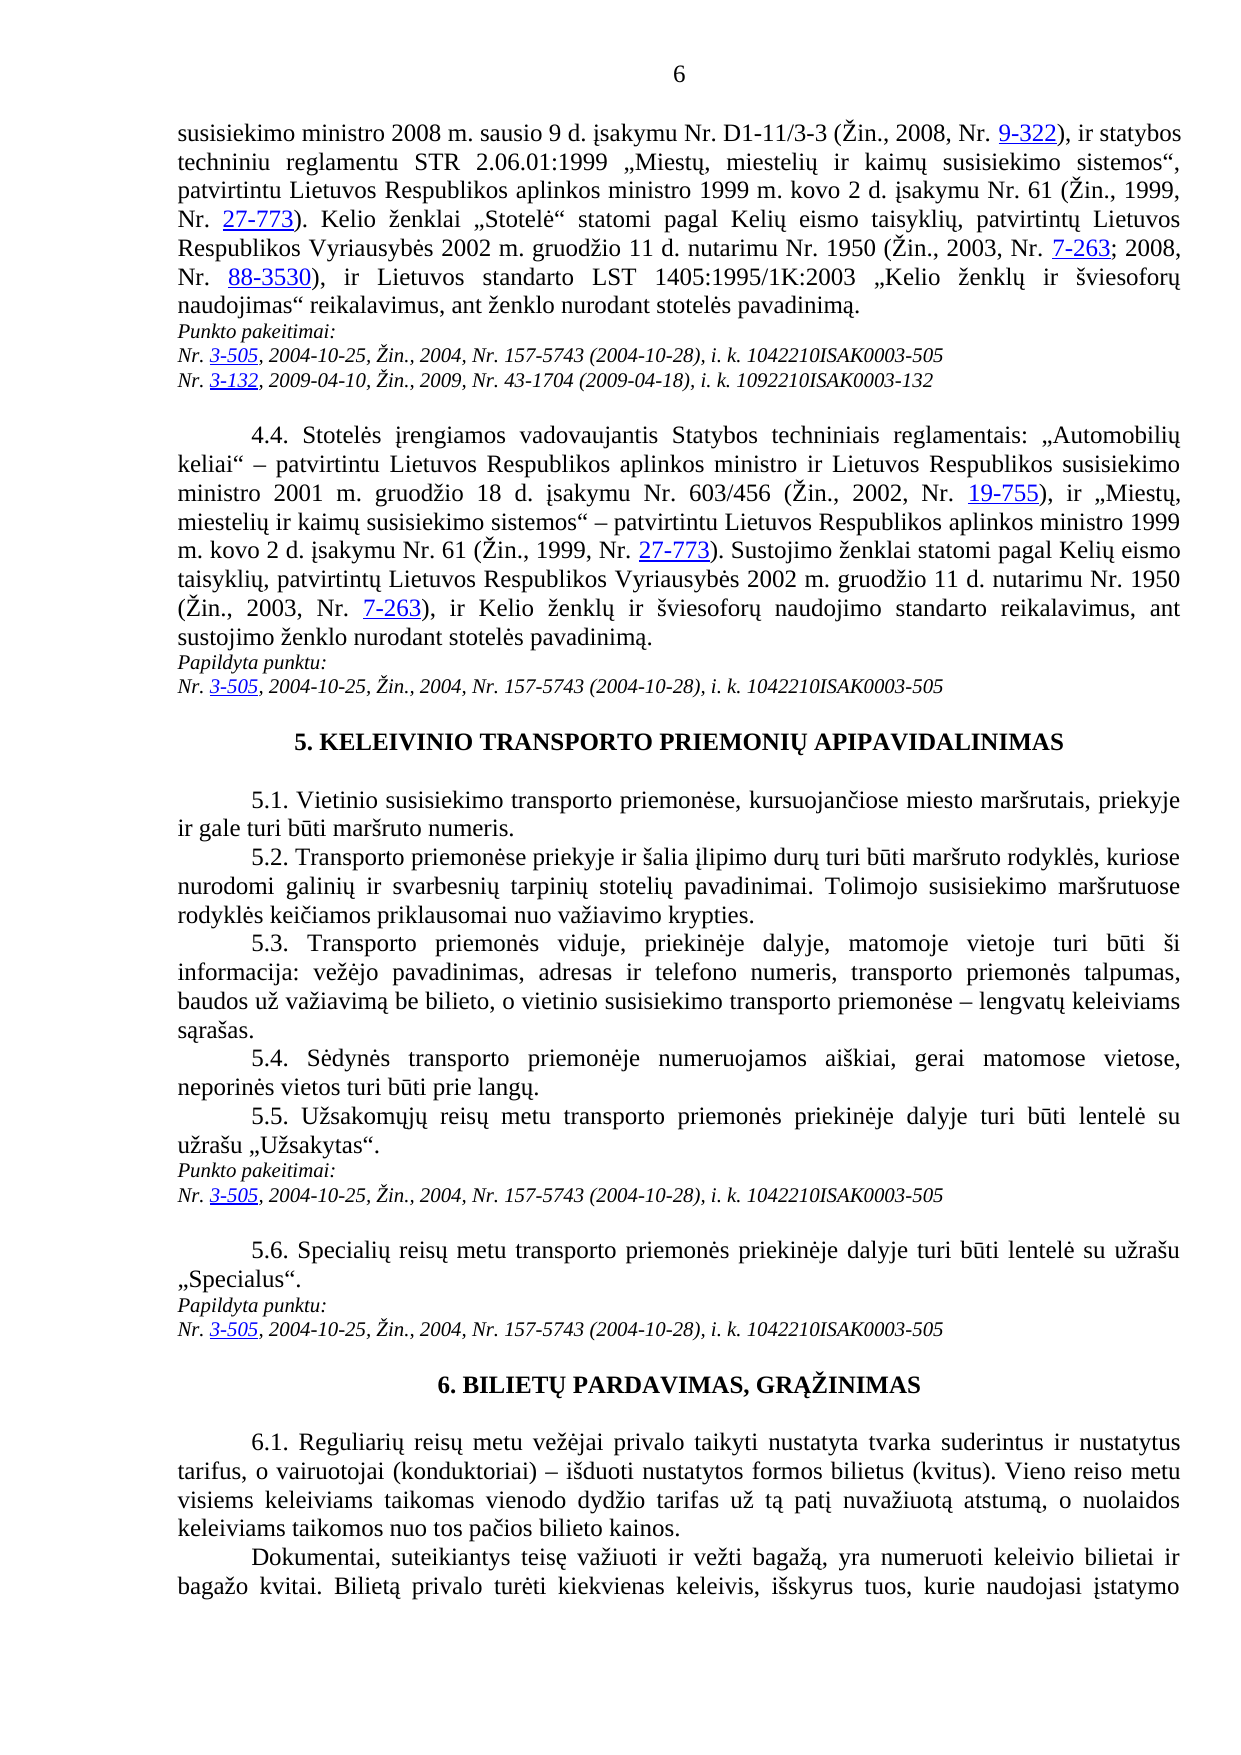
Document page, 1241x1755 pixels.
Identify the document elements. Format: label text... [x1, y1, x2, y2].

text Nr. 3-505, 2004-10-25, Žin., 2004, Nr. 157-5743 (2004-10-28), i. k. 1042210ISAK0003-505 [177, 1182, 1181, 1207]
text Nr. 3-132, 2009-04-10, Žin., 2009, Nr. 43-1704 (2009-04-18), i. k. 1092210ISAK0003-132 [177, 367, 1181, 392]
text 6.1. Reguliarių reisų metu vežėjai privalo taikyti nustatyta tvarka suderintus ir nustatytus tarifus, o vairuotojai (konduktoriai) – išduoti nustatytos formos bilietus (kvitus). Vieno reiso metu visiems keleiviams taikomas vienodo dydžio tarifas už tą patį nuvažiuotą atstumą, o nuolaidos keleiviams taikomos nuo tos pačios bilieto kainos. [177, 1427, 1181, 1542]
text Nr. 3-505, 2004-10-25, Žin., 2004, Nr. 157-5743 (2004-10-28), i. k. 1042210ISAK0003-505 [177, 343, 1181, 367]
text Papildyta punktu: [177, 650, 1181, 674]
text 5.5. Užsakomųjų reisų metu transporto priemonės priekinėje dalyje turi būti lentelė su užrašu „Užsakytas“. [177, 1101, 1181, 1158]
text Nr. 3-505, 2004-10-25, Žin., 2004, Nr. 157-5743 (2004-10-28), i. k. 1042210ISAK0003-505 [177, 674, 1181, 698]
text susisiekimo ministro 2008 m. sausio 9 d. įsakymu Nr. D1-11/3-3 (Žin., 2008, Nr. 9-322), ir statybos techniniu reglamentu STR 2.06.01:1999 „Miestų, miestelių ir kaimų susisiekimo sistemos“, patvirtintu Lietuvos Respublikos aplinkos ministro 1999 m. kovo 2 d. įsakymu Nr. 61 (Žin., 1999, Nr. 27-773). Kelio ženklai „Stotelė“ statomi pagal Kelių eismo taisyklių, patvirtintų Lietuvos Respublikos Vyriausybės 2002 m. gruodžio 11 d. nutarimu Nr. 1950 (Žin., 2003, Nr. 7-263; 2008, Nr. 88-3530), ir Lietuvos standarto LST 1405:1995/1K:2003 „Kelio ženklų ir šviesoforų naudojimas“ reikalavimus, ant ženklo nurodant stotelės pavadinimą. [177, 118, 1181, 319]
text Nr. 3-505, 2004-10-25, Žin., 2004, Nr. 157-5743 (2004-10-28), i. k. 1042210ISAK0003-505 [177, 1317, 1181, 1341]
text 5.6. Specialių reisų metu transporto priemonės priekinėje dalyje turi būti lentelė su užrašu „Specialus“. [177, 1235, 1181, 1293]
text 5. KELEIVINIO TRANSPORTO PRIEMONIŲ APIPAVIDALINIMAS [177, 727, 1181, 756]
text 5.4. Sėdynės transporto priemonėje numeruojamos aiškiai, gerai matomose vietose, neporinės vietos turi būti prie langų. [177, 1043, 1181, 1101]
text 4.4. Stotelės įrengiamos vadovaujantis Statybos techniniais reglamentais: „Automobilių keliai“ – patvirtintu Lietuvos Respublikos aplinkos ministro ir Lietuvos Respublikos susisiekimo ministro 2001 m. gruodžio 18 d. įsakymu Nr. 603/456 (Žin., 2002, Nr. 19-755), ir „Miestų, miestelių ir kaimų susisiekimo sistemos“ – patvirtintu Lietuvos Respublikos aplinkos ministro 1999 m. kovo 2 d. įsakymu Nr. 61 (Žin., 1999, Nr. 27-773). Sustojimo ženklai statomi pagal Kelių eismo taisyklių, patvirtintų Lietuvos Respublikos Vyriausybės 2002 m. gruodžio 11 d. nutarimu Nr. 1950 (Žin., 2003, Nr. 7-263), ir Kelio ženklų ir šviesoforų naudojimo standarto reikalavimus, ant sustojimo ženklo nurodant stotelės pavadinimą. [177, 420, 1181, 650]
text Punkto pakeitimai: [177, 319, 1181, 343]
text 5.1. Vietinio susisiekimo transporto priemonėse, kursuojančiose miesto maršrutais, priekyje ir gale turi būti maršruto numeris. [177, 785, 1181, 842]
text 5.2. Transporto priemonėse priekyje ir šalia įlipimo durų turi būti maršruto rodyklės, kuriose nurodomi galinių ir svarbesnių tarpinių stotelių pavadinimai. Tolimojo susisiekimo maršrutuose rodyklės keičiamos priklausomai nuo važiavimo krypties. [177, 842, 1181, 928]
text Dokumentai, suteikiantys teisę važiuoti ir vežti bagažą, yra numeruoti keleivio bilietai ir bagažo kvitai. Bilietą privalo turėti kiekvienas keleivis, išskyrus tuos, kurie naudojasi įstatymo [177, 1542, 1181, 1600]
text Punkto pakeitimai: [177, 1158, 1181, 1182]
text 6. BILIETŲ PARDAVIMAS, GRĄŽINIMAS [177, 1370, 1181, 1398]
text Papildyta punktu: [177, 1293, 1181, 1317]
text 5.3. Transporto priemonės viduje, priekinėje dalyje, matomoje vietoje turi būti ši informacija: vežėjo pavadinimas, adresas ir telefono numeris, transporto priemonės talpumas, baudos už važiavimą be bilieto, o vietinio susisiekimo transporto priemonėse – lengvatų keleiviams sąrašas. [177, 928, 1181, 1043]
